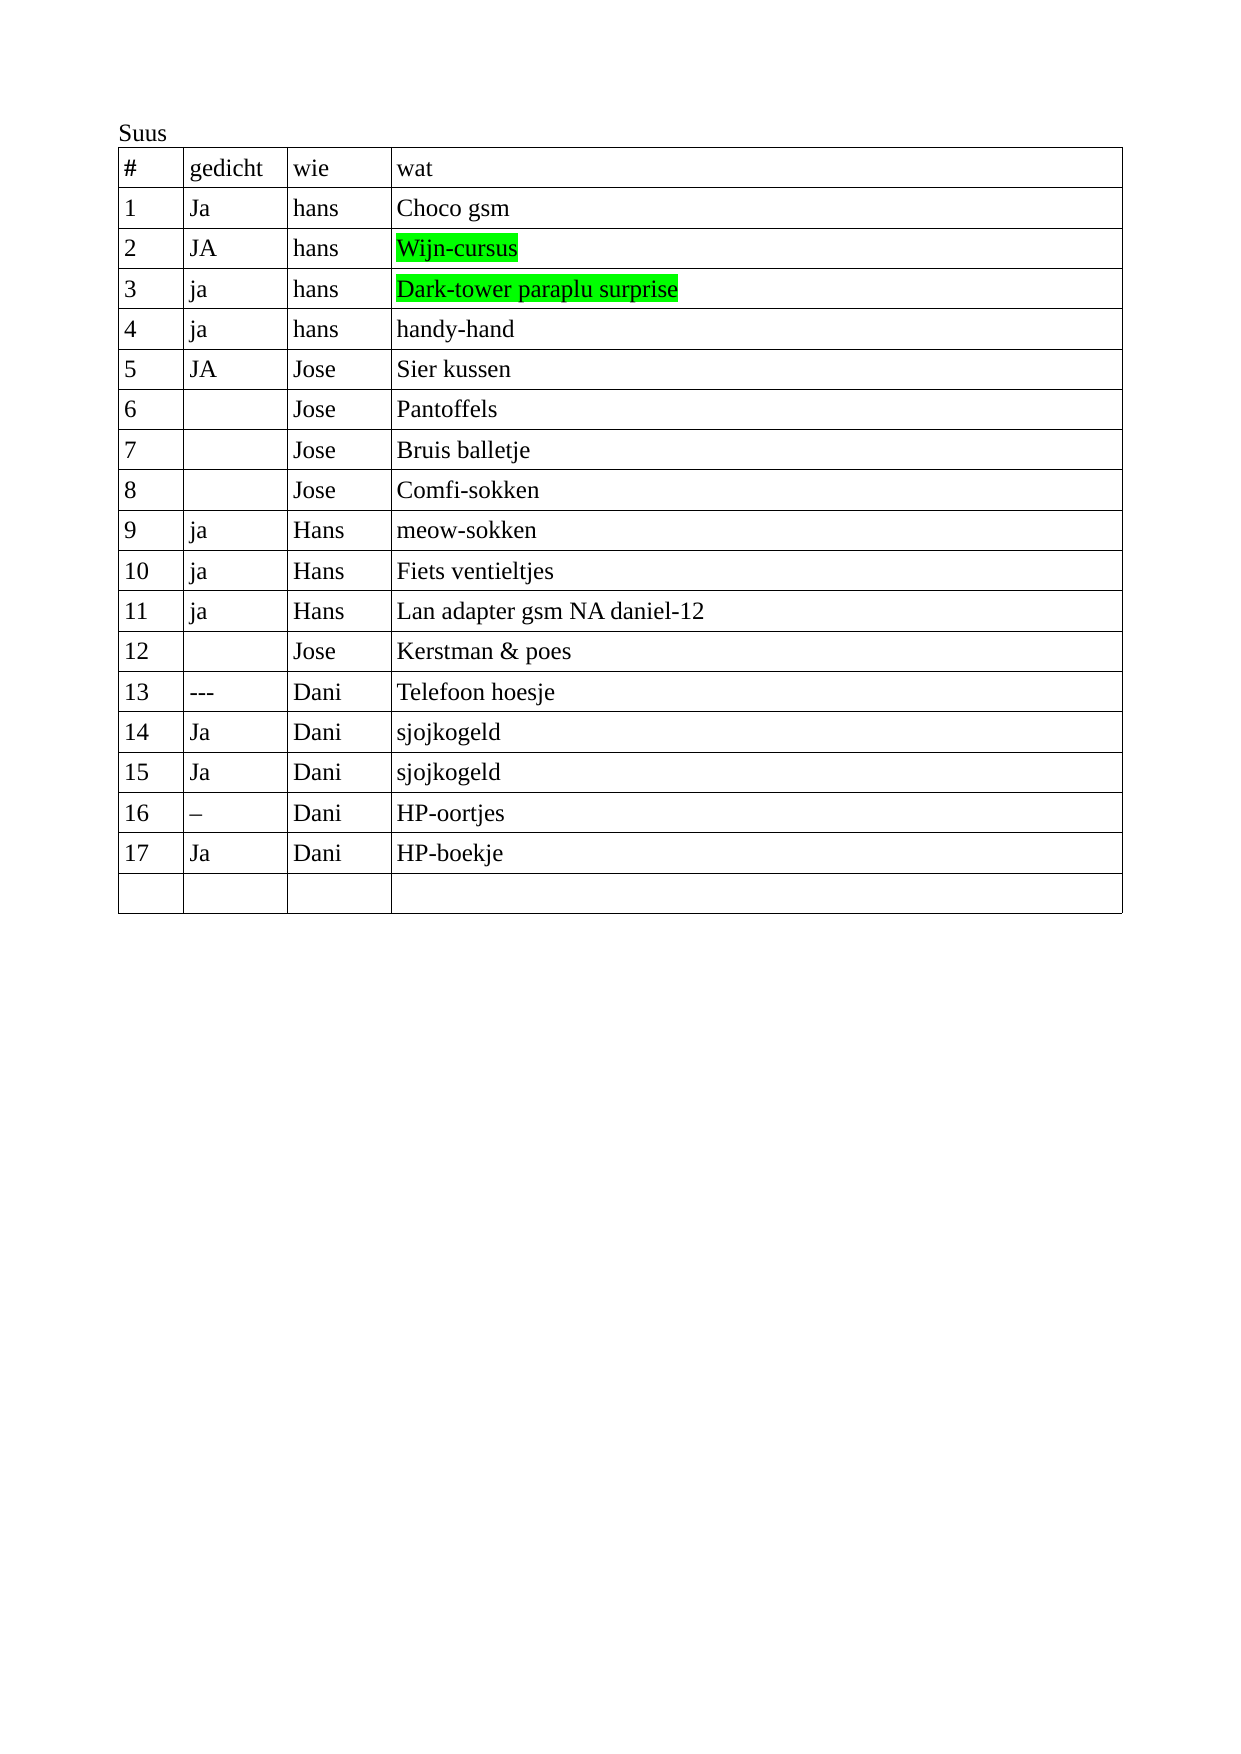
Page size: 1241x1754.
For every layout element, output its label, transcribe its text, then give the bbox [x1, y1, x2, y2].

table_cell [119, 874, 183, 913]
table_cell hans [288, 269, 391, 308]
table_cell Comfi-sokken [392, 470, 1122, 510]
table_cell --- [184, 672, 287, 711]
table_cell Jose [288, 632, 391, 671]
table_cell sjojkogeld [392, 712, 1122, 752]
table_cell hans [288, 309, 391, 348]
table_cell ja [184, 551, 287, 590]
table_cell Wijn-cursus [392, 229, 1122, 268]
table_cell Ja [184, 753, 287, 792]
table_cell Sier kussen [392, 350, 1122, 389]
table_cell meow-sokken [392, 511, 1122, 550]
table_cell 15 [119, 753, 183, 792]
table_cell 17 [119, 833, 183, 872]
table_cell Jose [288, 390, 391, 429]
table_cell [184, 470, 287, 510]
table_cell ja [184, 269, 287, 308]
table_cell 4 [119, 309, 183, 348]
table_cell ja [184, 591, 287, 631]
table_cell [184, 390, 287, 429]
table_cell 14 [119, 712, 183, 752]
table_cell Jose [288, 430, 391, 469]
table_cell Bruis balletje [392, 430, 1122, 469]
table_cell 5 [119, 350, 183, 389]
table_cell Hans [288, 551, 391, 590]
table_cell ja [184, 511, 287, 550]
table_cell HP-oortjes [392, 793, 1122, 832]
table_cell Ja [184, 712, 287, 752]
table_cell [184, 632, 287, 671]
table_cell JA [184, 229, 287, 268]
table_cell Lan adapter gsm NA daniel-12 [392, 591, 1122, 631]
table_cell 1 [119, 188, 183, 227]
table_cell 10 [119, 551, 183, 590]
table_cell Hans [288, 511, 391, 550]
table_cell Jose [288, 350, 391, 389]
table_header # [119, 148, 183, 187]
table_cell Dani [288, 672, 391, 711]
table_cell hans [288, 188, 391, 227]
table_cell sjojkogeld [392, 753, 1122, 792]
table_cell [392, 874, 1122, 913]
table_cell Pantoffels [392, 390, 1122, 429]
table_cell ja [184, 309, 287, 348]
table_header gedicht [184, 148, 287, 187]
table_cell 7 [119, 430, 183, 469]
table_cell Ja [184, 188, 287, 227]
table_cell handy-hand [392, 309, 1122, 348]
table_cell Hans [288, 591, 391, 631]
table_cell Dani [288, 833, 391, 872]
table_header wat [392, 148, 1122, 187]
table_cell 12 [119, 632, 183, 671]
table_cell 13 [119, 672, 183, 711]
table_cell Dani [288, 793, 391, 832]
table_cell 2 [119, 229, 183, 268]
table_cell 6 [119, 390, 183, 429]
table_cell Jose [288, 470, 391, 510]
table_cell hans [288, 229, 391, 268]
table_cell Kerstman & poes [392, 632, 1122, 671]
table_cell HP-boekje [392, 833, 1122, 872]
table_cell 8 [119, 470, 183, 510]
table_cell Choco gsm [392, 188, 1122, 227]
table_cell [184, 430, 287, 469]
table_cell Telefoon hoesje [392, 672, 1122, 711]
table_cell 16 [119, 793, 183, 832]
table_cell – [184, 793, 287, 832]
table_cell JA [184, 350, 287, 389]
table_cell Fiets ventieltjes [392, 551, 1122, 590]
table_cell [184, 874, 287, 913]
table_cell 3 [119, 269, 183, 308]
table_cell 11 [119, 591, 183, 631]
table_cell Ja [184, 833, 287, 872]
table_header wie [288, 148, 391, 187]
text Suus [118, 118, 1122, 147]
table_cell Dani [288, 712, 391, 752]
table_cell Dani [288, 753, 391, 792]
table_cell Dark-tower paraplu surprise [392, 269, 1122, 308]
table_cell 9 [119, 511, 183, 550]
table_cell [288, 874, 391, 913]
